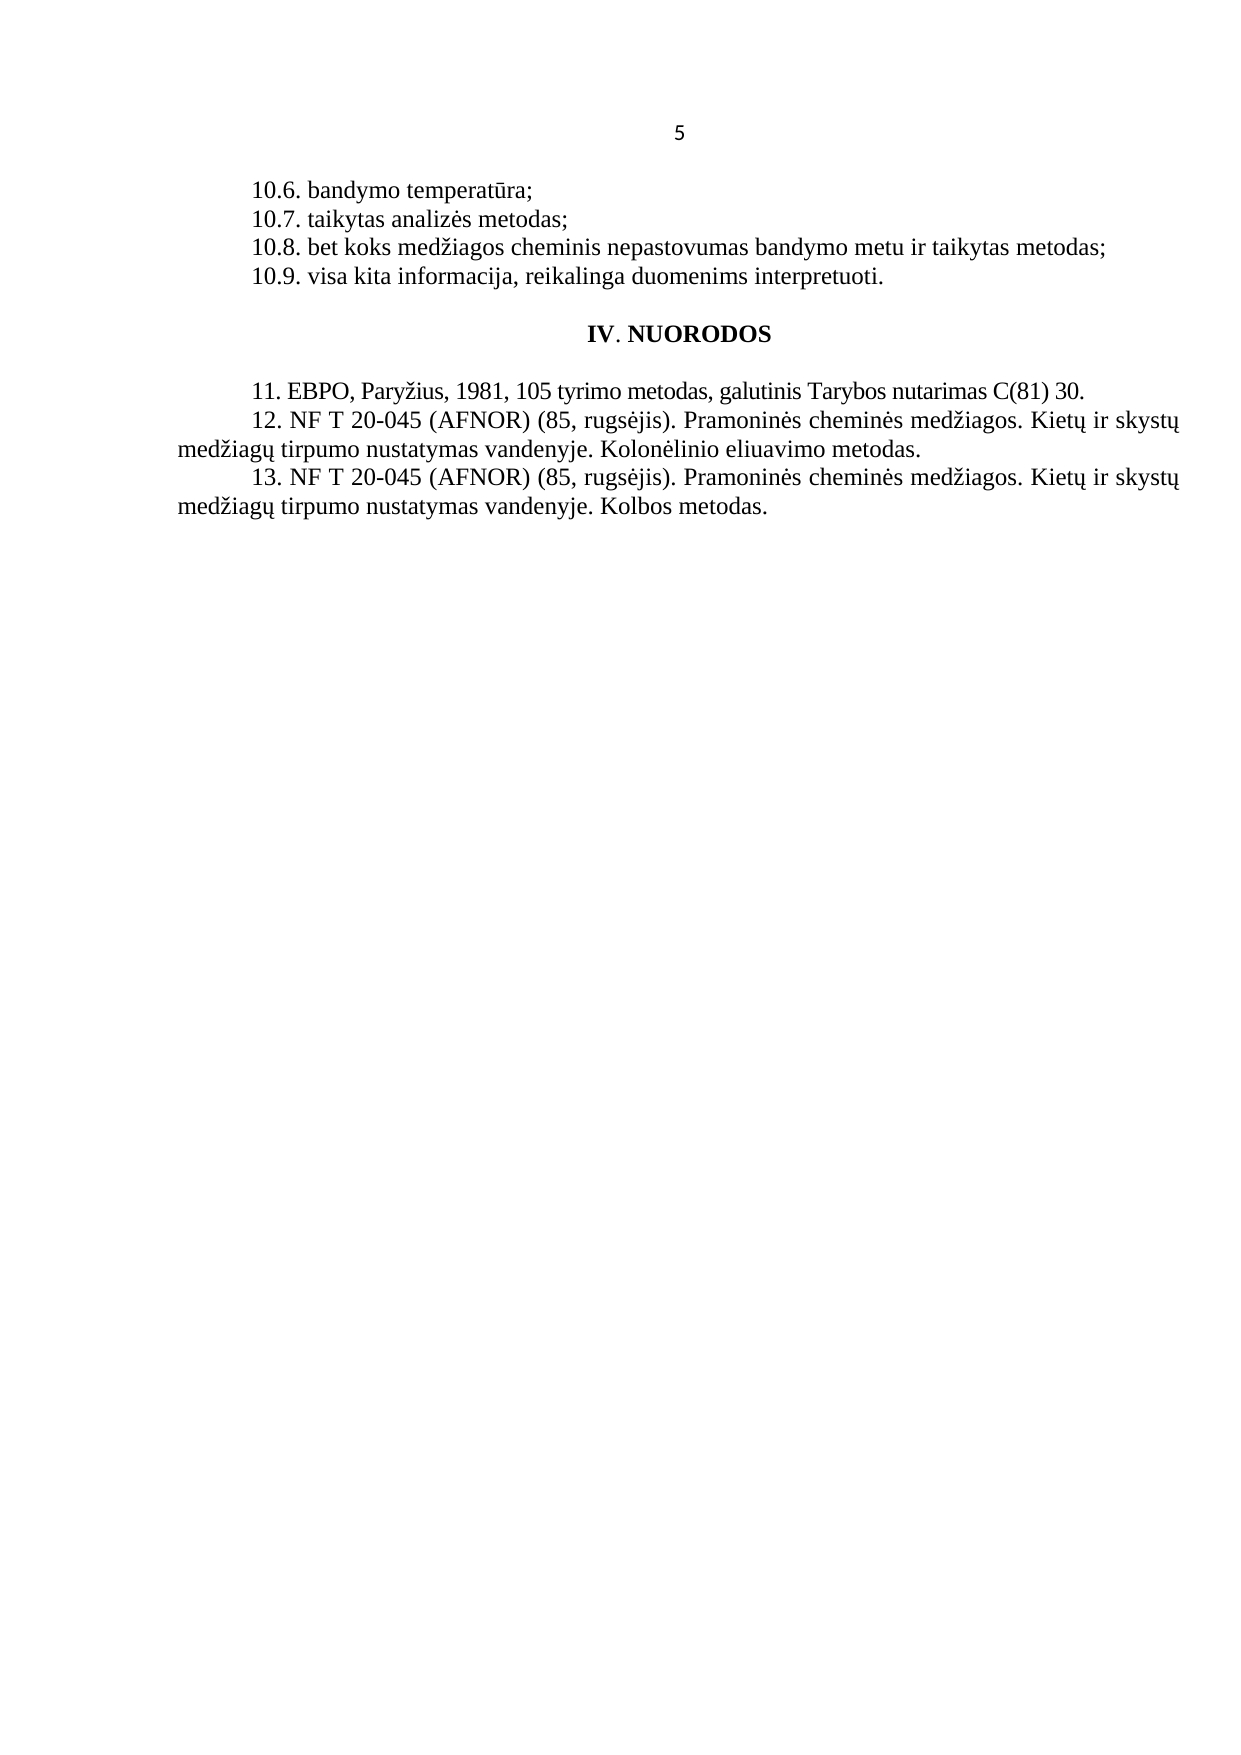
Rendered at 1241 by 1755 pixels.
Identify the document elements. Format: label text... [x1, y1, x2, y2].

text 12. NF T 20-045 (AFNOR) (85, rugsėjis). Pramoninės cheminės medžiagos. Kietų ir skystų medžiagų tirpumo nustatymas vandenyje. Kolonėlinio eliuavimo metodas. [177, 405, 1181, 462]
text 13. NF T 20-045 (AFNOR) (85, rugsėjis). Pramoninės cheminės medžiagos. Kietų ir skystų medžiagų tirpumo nustatymas vandenyje. Kolbos metodas. [177, 462, 1181, 520]
text IV. NUORODOS [177, 319, 1181, 347]
text 10.7. taikytas analizės metodas; [177, 204, 1181, 232]
text 11. EBPO, Paryžius, 1981, 105 tyrimo metodas, galutinis Tarybos nutarimas C(81) 30. [177, 376, 1181, 405]
text 10.6. bandymo temperatūra; [177, 175, 1181, 204]
text 10.9. visa kita informacija, reikalinga duomenims interpretuoti. [177, 261, 1181, 290]
text 10.8. bet koks medžiagos cheminis nepastovumas bandymo metu ir taikytas metodas; [177, 232, 1181, 261]
